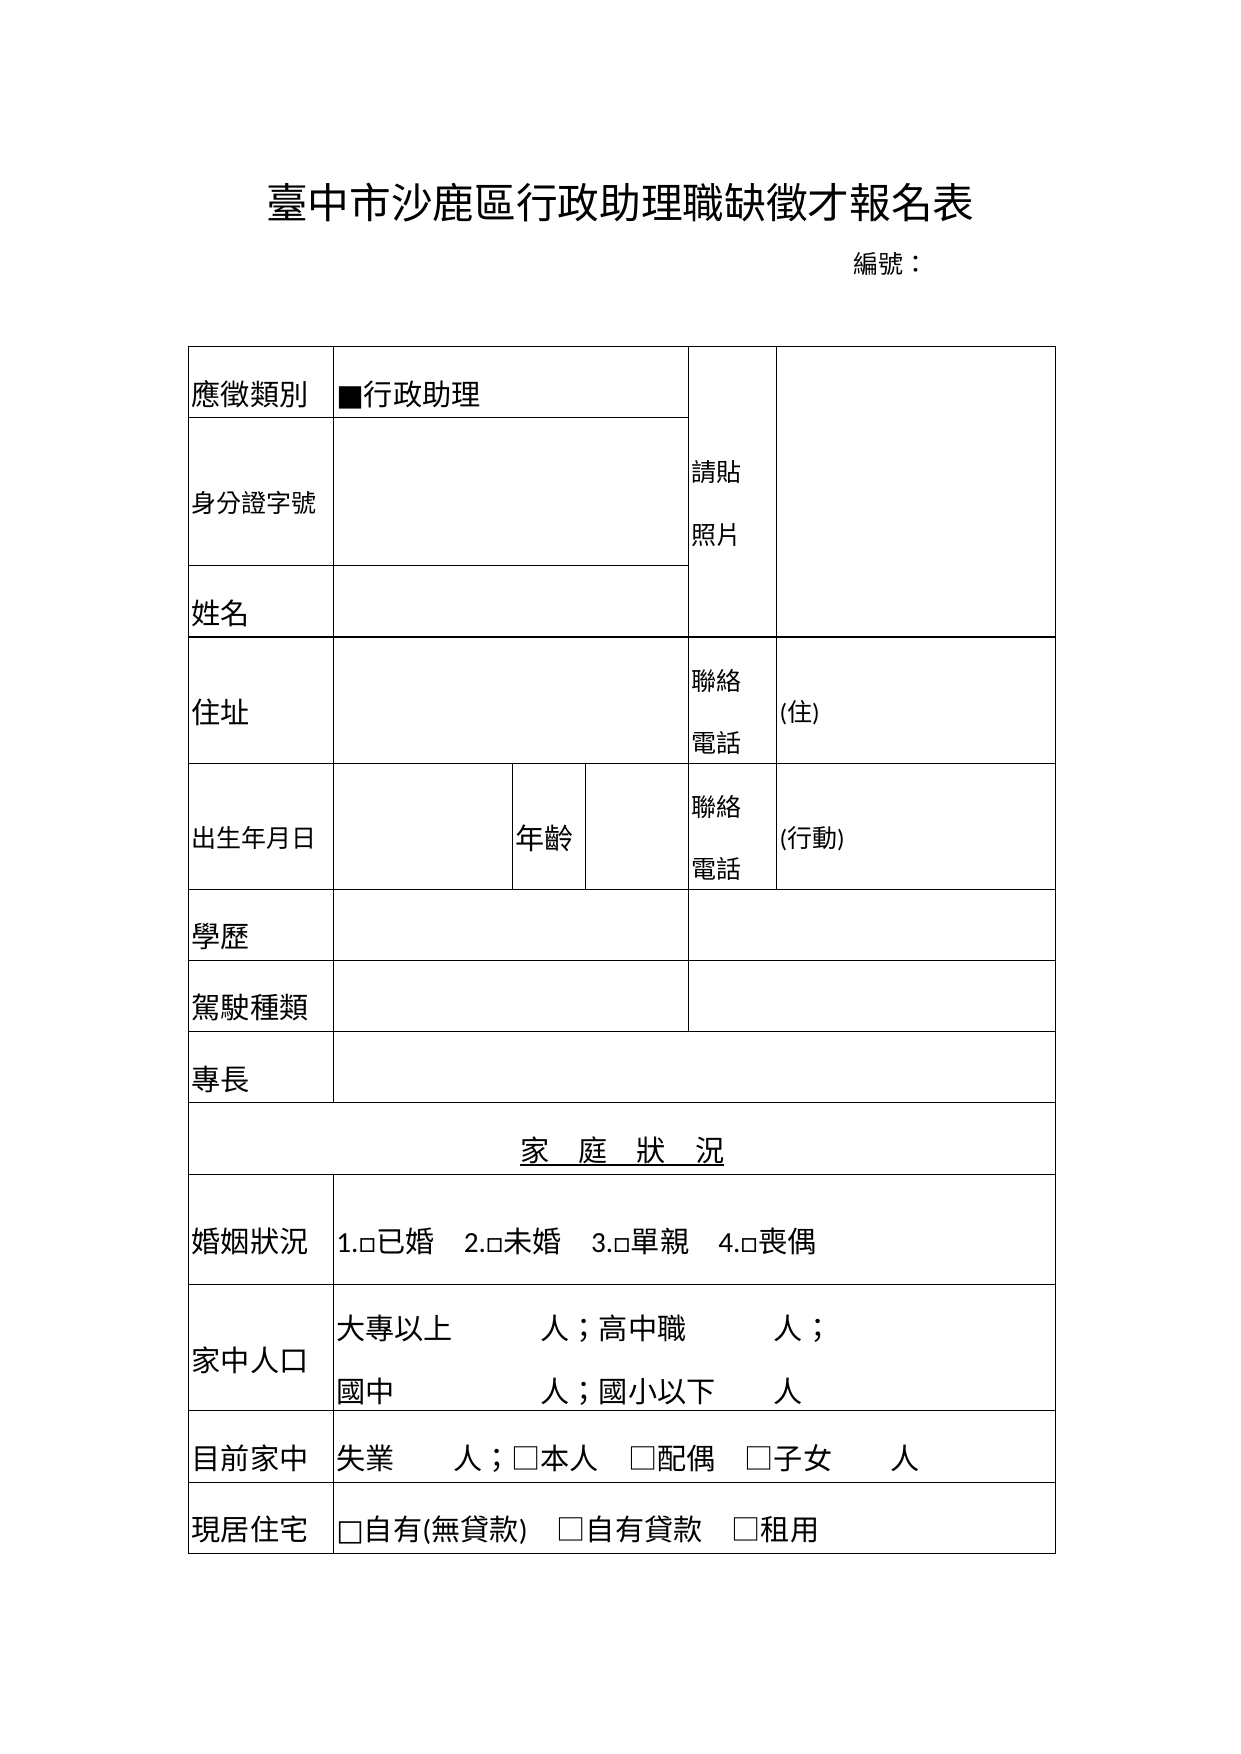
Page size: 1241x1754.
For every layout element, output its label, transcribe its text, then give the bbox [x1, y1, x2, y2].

table_cell 聯絡 電話 [689, 638, 776, 762]
table_cell [334, 1032, 1055, 1102]
table_cell 身分證字號 [189, 418, 333, 565]
table_cell [689, 890, 1055, 960]
table_cell [334, 418, 688, 565]
table_cell 家 庭 狀 況 [189, 1103, 1055, 1173]
table_cell [334, 764, 512, 888]
table_cell 家中人口 [189, 1285, 333, 1410]
text 編號： [187, 221, 1053, 283]
table_cell 專長 [189, 1032, 333, 1102]
table_cell 聯絡 電話 [689, 764, 776, 888]
table_header 應徵類別 [189, 347, 333, 417]
table_header ■行政助理 [334, 347, 688, 417]
table_header [777, 347, 1055, 636]
table_cell [334, 890, 688, 960]
table_cell 現居住宅 [189, 1483, 333, 1553]
table_cell 駕駛種類 [189, 961, 333, 1031]
table_cell 出生年月日 [189, 764, 333, 888]
table_header 請貼 照片 [689, 347, 776, 636]
table_cell [586, 764, 688, 888]
table_cell [689, 961, 1055, 1031]
table_cell □自有(無貸款) □自有貸款 □租用 [334, 1483, 1055, 1553]
table_cell [334, 566, 688, 636]
table_cell 學歷 [189, 890, 333, 960]
table_cell 住址 [189, 638, 333, 762]
table_cell 1.□已婚 2.□未婚 3.□單親 4.□喪偶 [334, 1175, 1055, 1284]
table_cell (住) [777, 638, 1055, 762]
table_cell 婚姻狀況 [189, 1175, 333, 1284]
table_cell (行動) [777, 764, 1055, 888]
table_cell 目前家中 [189, 1411, 333, 1482]
table_cell 失業 人；□本人 □配偶 □子女 人 [334, 1411, 1055, 1482]
text 臺中市沙鹿區行政助理職缺徵才報名表 [187, 158, 1053, 221]
table_cell 姓名 [189, 566, 333, 636]
table_cell [334, 961, 688, 1031]
table_cell [334, 638, 688, 762]
table_cell 大專以上 人；高中職 人； 國中 人；國小以下 人 [334, 1285, 1055, 1410]
table_cell 年齡 [513, 764, 585, 888]
